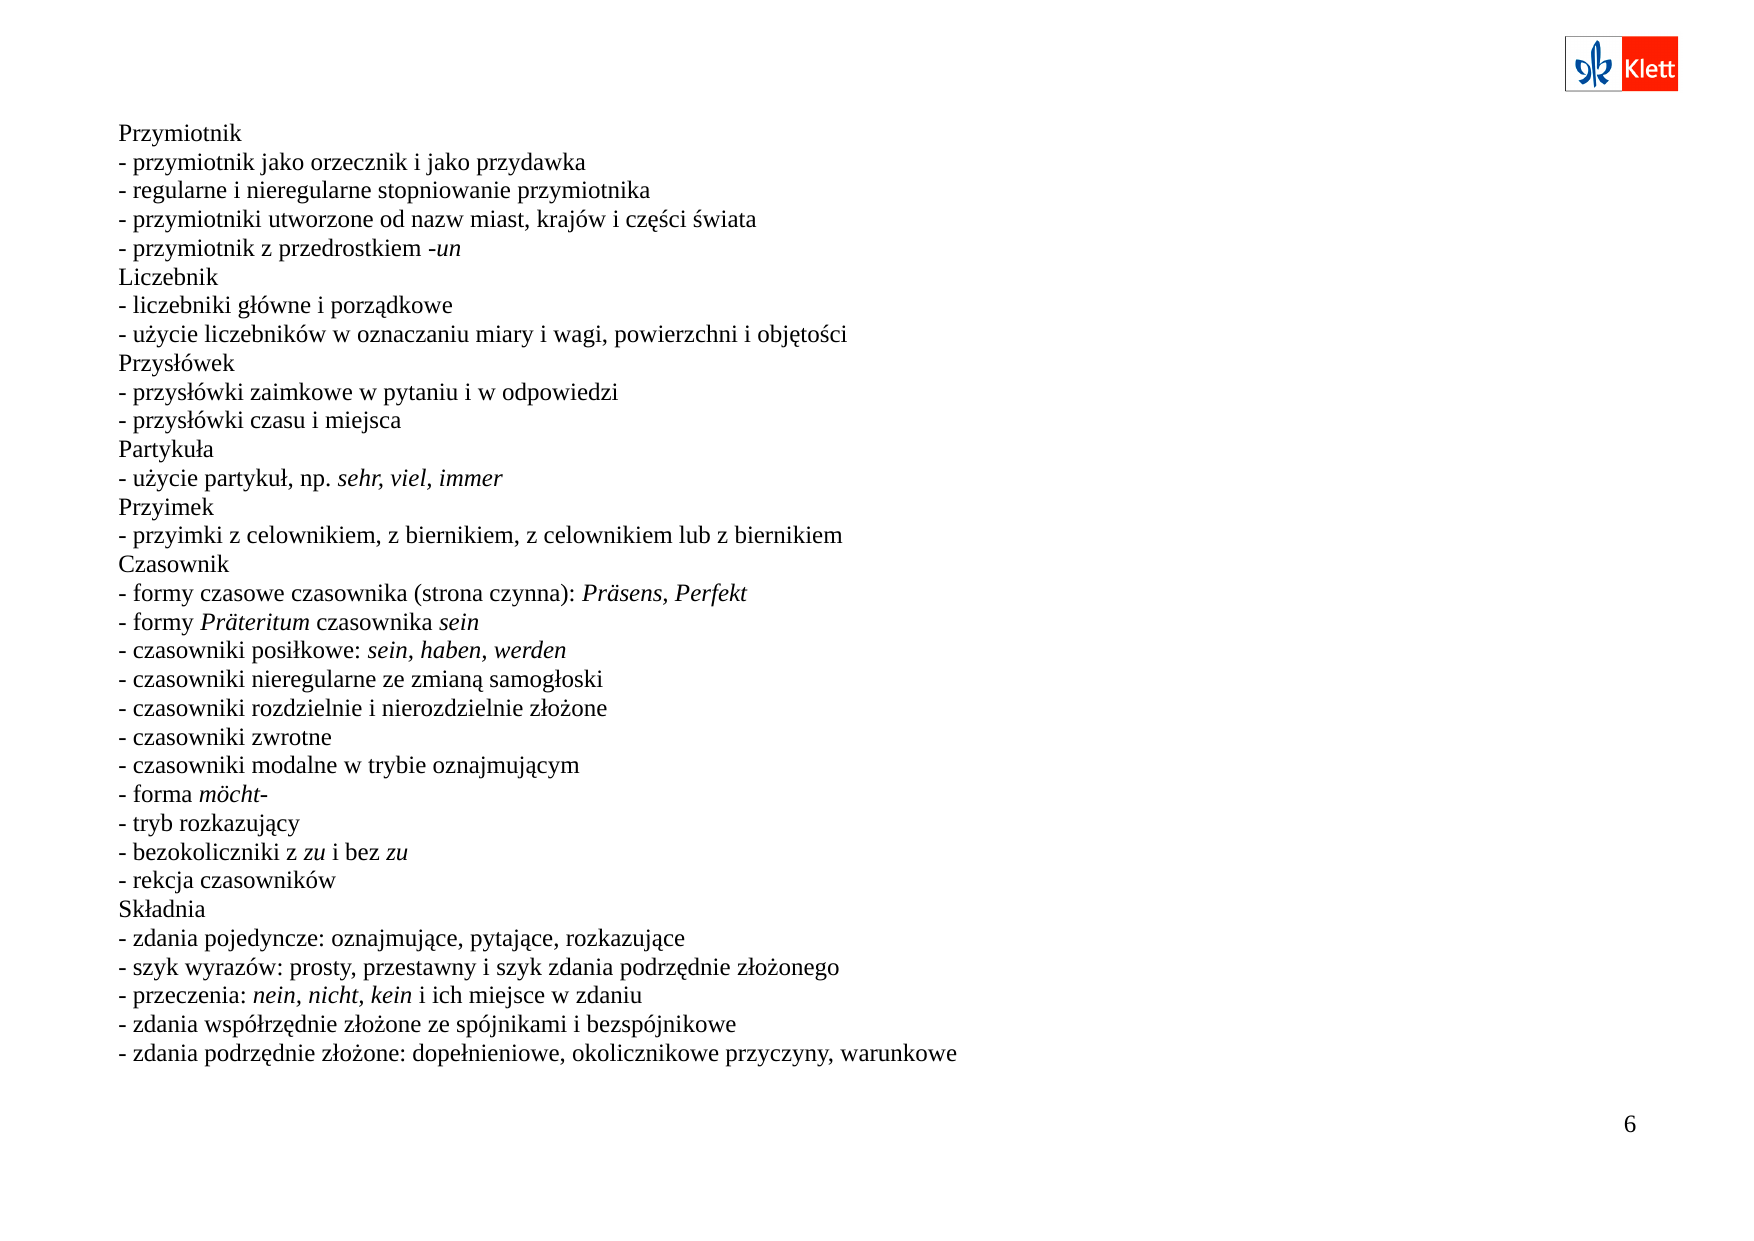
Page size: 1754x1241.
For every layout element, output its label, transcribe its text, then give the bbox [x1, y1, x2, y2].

text - tryb rozkazujący - bezokoliczniki z zu i bez zu - rekcja czasowników Składnia - zdania pojedyncze: oznajmujące, pytające, rozkazujące - szyk wyrazów: prosty, przestawny i szyk zdania podrzędnie złożonego - przeczenia: nein, nicht, kein i ich miejsce w zdaniu - zdania współrzędnie złożone ze spójnikami i bezspójnikowe - zdania podrzędnie złożone: dopełnieniowe, okolicznikowe przyczyny, warunkowe [118, 808, 1636, 1096]
text - formy Präteritum czasownika sein - czasowniki posiłkowe: sein, haben, werden - czasowniki nieregularne ze zmianą samogłoski - czasowniki rozdzielnie i nierozdzielnie złożone - czasowniki zwrotne - czasowniki modalne w trybie oznajmującym [118, 607, 1636, 779]
text Przymiotnik - przymiotnik jako orzecznik i jako przydawka - regularne i nieregularne stopniowanie przymiotnika - przymiotniki utworzone od nazw miast, krajów i części świata - przymiotnik z przedrostkiem -un Liczebnik - liczebniki główne i porządkowe - użycie liczebników w oznaczaniu miary i wagi, powierzchni i objętości Przysłówek - przysłówki zaimkowe w pytaniu i w odpowiedzi - przysłówki czasu i miejsca Partykuła - użycie partykuł, np. sehr, viel, immer Przyimek - przyimki z celownikiem, z biernikiem, z celownikiem lub z biernikiem Czasownik - formy czasowe czasownika (strona czynna): Präsens, Perfekt [118, 118, 1636, 607]
text - forma möcht- [118, 779, 1636, 808]
